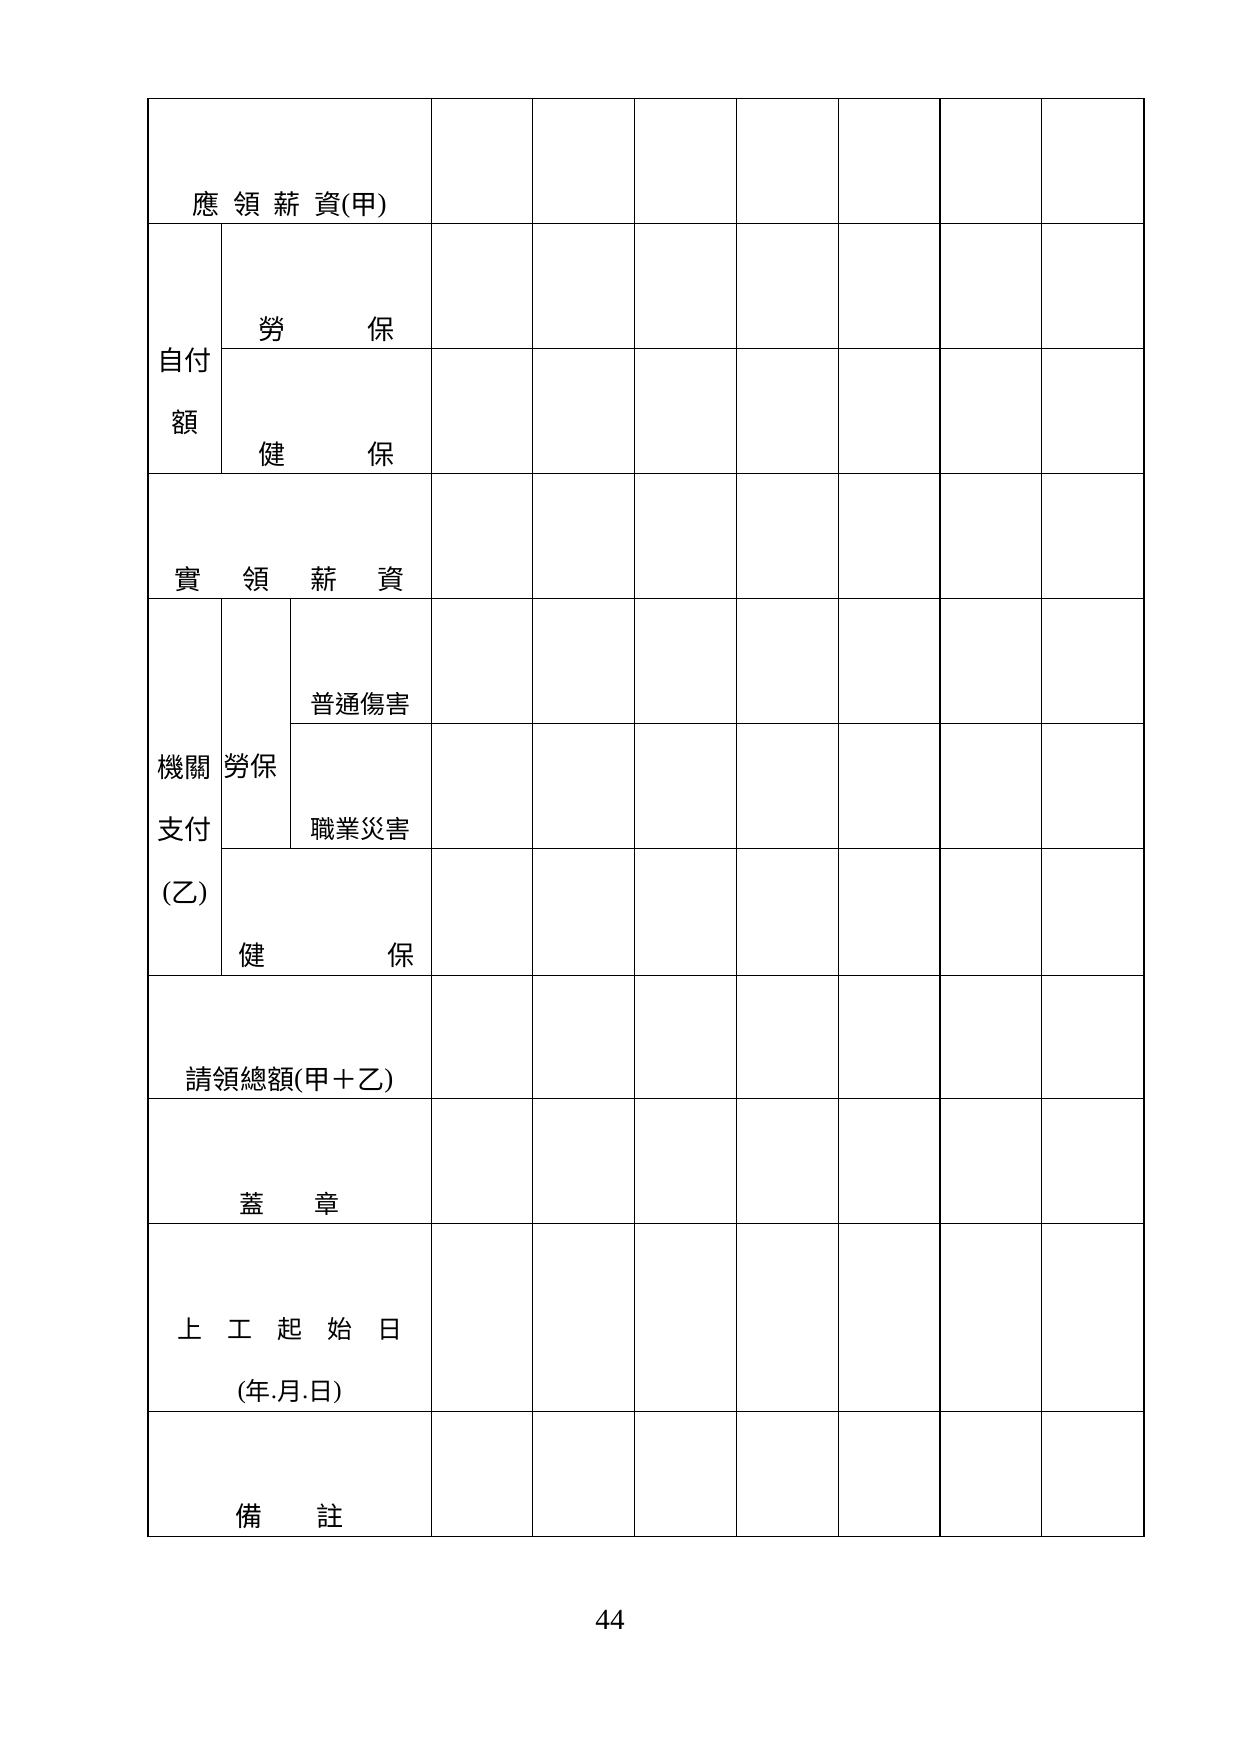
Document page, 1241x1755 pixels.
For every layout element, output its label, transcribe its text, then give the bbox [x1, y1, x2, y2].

table_cell [737, 349, 838, 473]
table_cell [941, 976, 1041, 1098]
table_cell [839, 849, 939, 974]
table_cell [432, 1412, 532, 1536]
table_cell [635, 849, 736, 974]
table_cell [533, 349, 634, 473]
table_cell [1042, 99, 1143, 223]
table_cell [941, 1224, 1041, 1411]
table_cell [941, 1099, 1041, 1223]
table_cell [839, 349, 939, 473]
table_cell 機關支付(乙) [149, 599, 221, 974]
table_cell [737, 849, 838, 974]
table_cell [1042, 1412, 1143, 1536]
table_cell [533, 724, 634, 848]
table_cell [635, 599, 736, 723]
table_cell [839, 474, 939, 598]
table_cell [432, 599, 532, 723]
table_cell [635, 1099, 736, 1223]
table_cell [533, 1099, 634, 1223]
table_cell [737, 1099, 838, 1223]
table_cell [635, 224, 736, 348]
table_cell 備 註 [149, 1412, 431, 1536]
table_cell [432, 849, 532, 974]
table_cell [1042, 724, 1143, 848]
table_cell 普通傷害 [291, 599, 431, 723]
table_cell 上 工 起 始 日 (年.月.日) [149, 1224, 431, 1411]
table_cell [941, 849, 1041, 974]
table_cell [533, 1412, 634, 1536]
table_cell [941, 599, 1041, 723]
table_cell [1042, 1224, 1143, 1411]
table_cell [533, 1224, 634, 1411]
table_cell [1042, 976, 1143, 1098]
table_cell [635, 1224, 736, 1411]
table_cell [1042, 474, 1143, 598]
table_cell [737, 224, 838, 348]
table_cell [635, 99, 736, 223]
table_cell [737, 99, 838, 223]
table_cell [839, 724, 939, 848]
table_cell 自付額 [149, 224, 221, 473]
table_cell [635, 474, 736, 598]
table_cell [737, 599, 838, 723]
table_cell [635, 976, 736, 1098]
table_cell [839, 1412, 939, 1536]
table_cell [737, 976, 838, 1098]
table_cell [533, 474, 634, 598]
table_cell 職業災害 [291, 724, 431, 848]
table_cell [839, 1224, 939, 1411]
table_cell [941, 224, 1041, 348]
table_cell [839, 976, 939, 1098]
table_cell [432, 224, 532, 348]
table_cell [941, 349, 1041, 473]
table_cell [839, 224, 939, 348]
table_cell 請領總額(甲＋乙) [149, 976, 431, 1098]
table_cell [941, 1412, 1041, 1536]
table_cell [737, 1224, 838, 1411]
table_cell [533, 599, 634, 723]
table_cell [432, 724, 532, 848]
table_cell [432, 1099, 532, 1223]
table_cell 應 領 薪 資(甲) [149, 99, 431, 223]
table_cell [432, 99, 532, 223]
table_cell [432, 474, 532, 598]
table_cell [941, 99, 1041, 223]
table_cell [533, 849, 634, 974]
table_cell [839, 599, 939, 723]
table_cell 實 領 薪 資 [149, 474, 431, 598]
table_cell [737, 1412, 838, 1536]
table_cell 蓋 章 [149, 1099, 431, 1223]
table_cell 健 保 [222, 349, 431, 473]
table_cell [1042, 224, 1143, 348]
table_cell [1042, 349, 1143, 473]
table_cell [533, 99, 634, 223]
table_cell [1042, 1099, 1143, 1223]
table_cell [533, 224, 634, 348]
table_cell 勞 保 [222, 224, 431, 348]
table_cell 健 保 [222, 849, 431, 974]
table_cell [839, 99, 939, 223]
table_cell [432, 349, 532, 473]
table_cell [432, 976, 532, 1098]
table_cell [533, 976, 634, 1098]
table_cell [941, 724, 1041, 848]
table_cell [432, 1224, 532, 1411]
table_cell [635, 724, 736, 848]
table_cell [839, 1099, 939, 1223]
table_cell [635, 349, 736, 473]
table_cell [737, 474, 838, 598]
table_cell [941, 474, 1041, 598]
table_cell [1042, 849, 1143, 974]
table_cell [1042, 599, 1143, 723]
table_cell [737, 724, 838, 848]
table_cell 勞保 [222, 599, 290, 848]
table_cell [635, 1412, 736, 1536]
